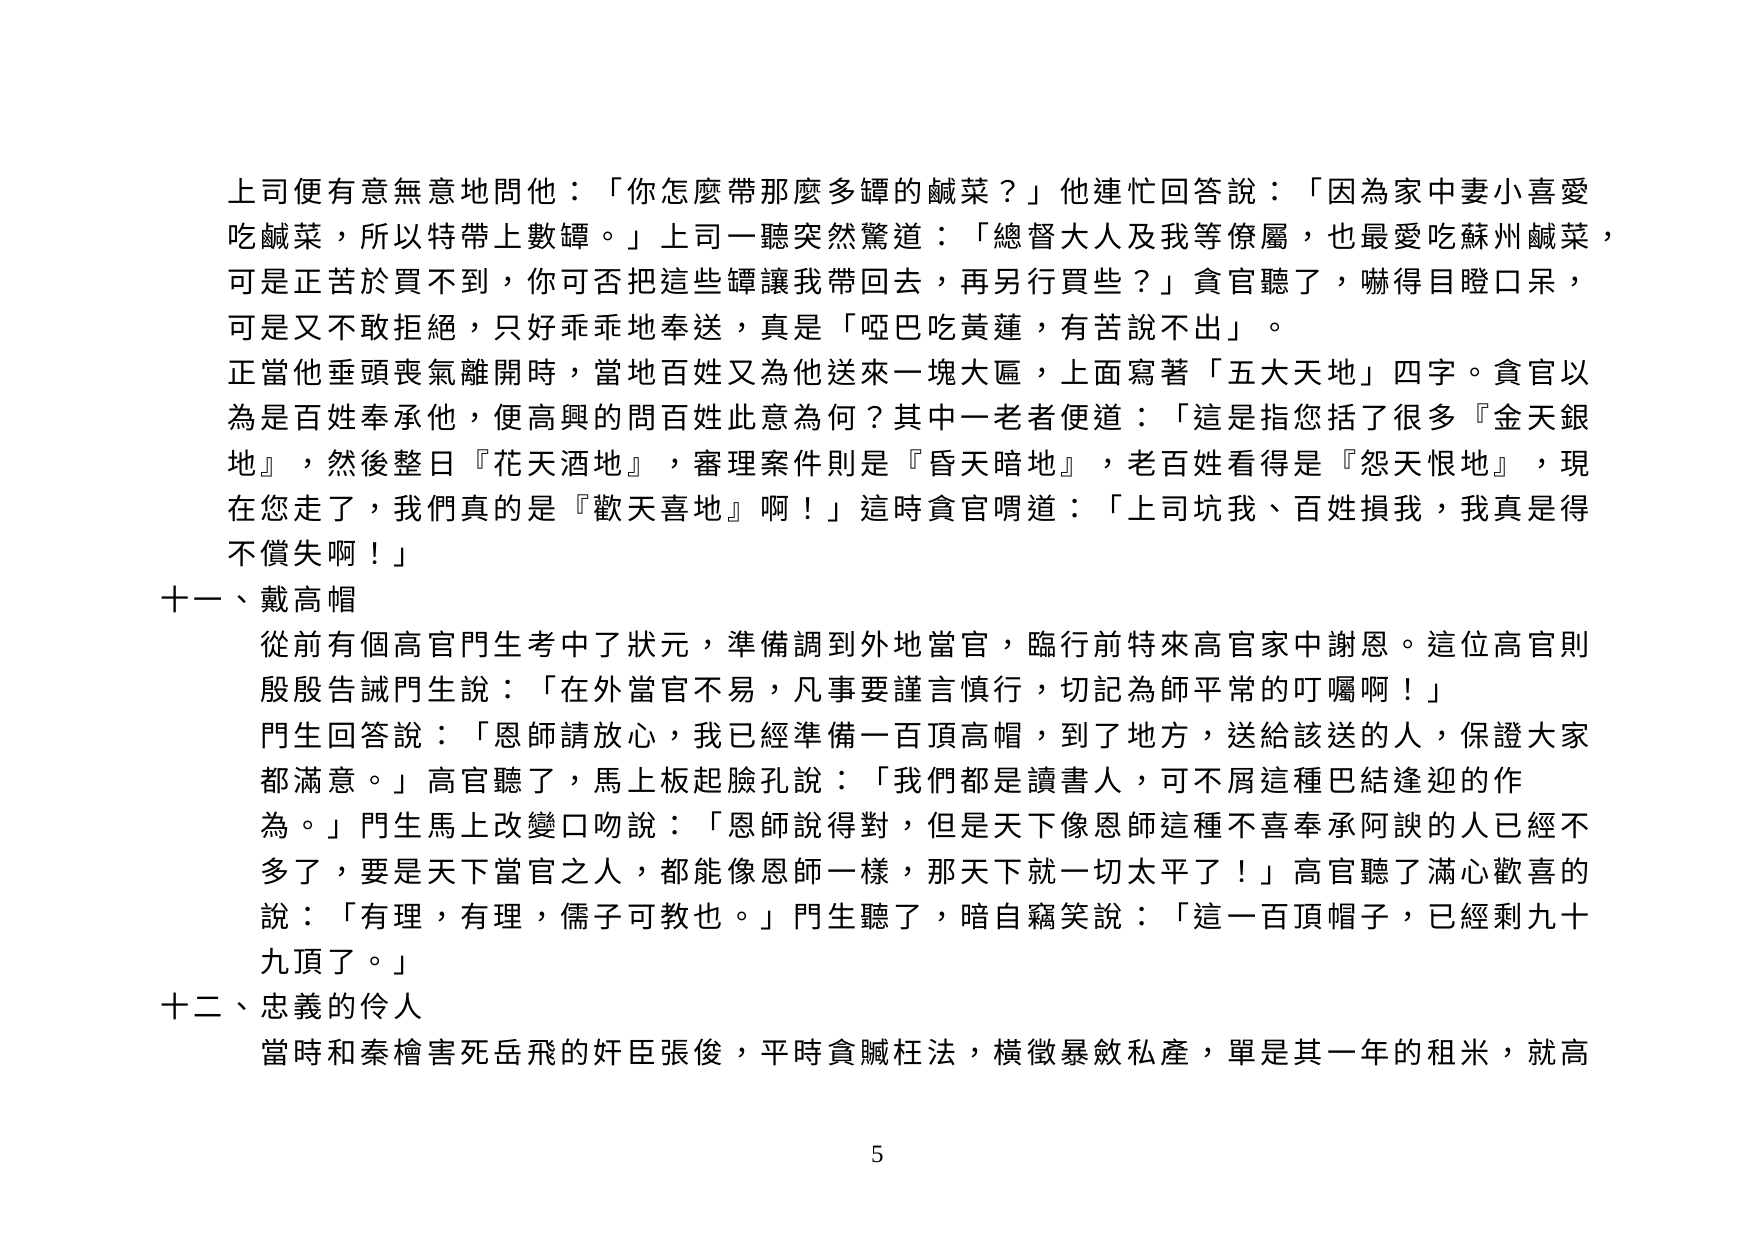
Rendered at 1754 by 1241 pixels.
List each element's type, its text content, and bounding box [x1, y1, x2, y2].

text 十一、戴高帽 [160, 575, 1594, 620]
text 從前有個高官門生考中了狀元，準備調到外地當官，臨行前特來高官家中謝恩。這位高官則殷殷告誡門生說：「在外當官不易，凡事要謹言慎行，切記為師平常的叮囑啊！」 [248, 620, 1594, 711]
text 當時和秦檜害死岳飛的奸臣張俊，平時貪贓枉法，橫徵暴斂私產，單是其一年的租米，就高 [248, 1028, 1594, 1073]
text 正當他垂頭喪氣離開時，當地百姓又為他送來一塊大匾，上面寫著「五大天地」四字。貪官以為是百姓奉承他，便高興的問百姓此意為何？其中一老者便道：「這是指您括了很多『金天銀地』，然後整日『花天酒地』，審理案件則是『昏天暗地』，老百姓看得是『怨天恨地』，現在您走了，我們真的是『歡天喜地』啊！」這時貪官喟道：「上司坑我、百姓損我，我真是得不償失啊！」 [219, 348, 1594, 575]
text 以前杭州有一個貪官，因搜刮很多民脂民膏，惹得天怒人怨，最後上司知道了，便將他調職。離職那天，貪官將所搜括的金銀裝在十二個罈子裡，並加以彌封，貼上「蘇州特產鹹菜」的字條。由於他的上司早知他會來此一招，便在他離職那天突然前去為他送行，正當貪官啟程時，上司便有意無意地問他：「你怎麼帶那麼多罈的鹹菜？」他連忙回答說：「因為家中妻小喜愛吃鹹菜，所以特帶上數罈。」上司一聽突然驚道：「總督大人及我等僚屬，也最愛吃蘇州鹹菜，可是正苦於買不到，你可否把這些罈讓我帶回去，再另行買些？」貪官聽了，嚇得目瞪口呆，可是又不敢拒絕，只好乖乖地奉送，真是「啞巴吃黃蓮，有苦說不出」。 [219, 167, 1594, 348]
text 十二、忠義的伶人 [160, 983, 1594, 1028]
text 門生回答說：「恩師請放心，我已經準備一百頂高帽，到了地方，送給該送的人，保證大家都滿意。」高官聽了，馬上板起臉孔說：「我們都是讀書人，可不屑這種巴結逢迎的作為。」門生馬上改變口吻說：「恩師說得對，但是天下像恩師這種不喜奉承阿諛的人已經不多了，要是天下當官之人，都能像恩師一樣，那天下就一切太平了！」高官聽了滿心歡喜的說：「有理，有理，儒子可教也。」門生聽了，暗自竊笑說：「這一百頂帽子，已經剩九十九頂了。」 [248, 711, 1594, 983]
